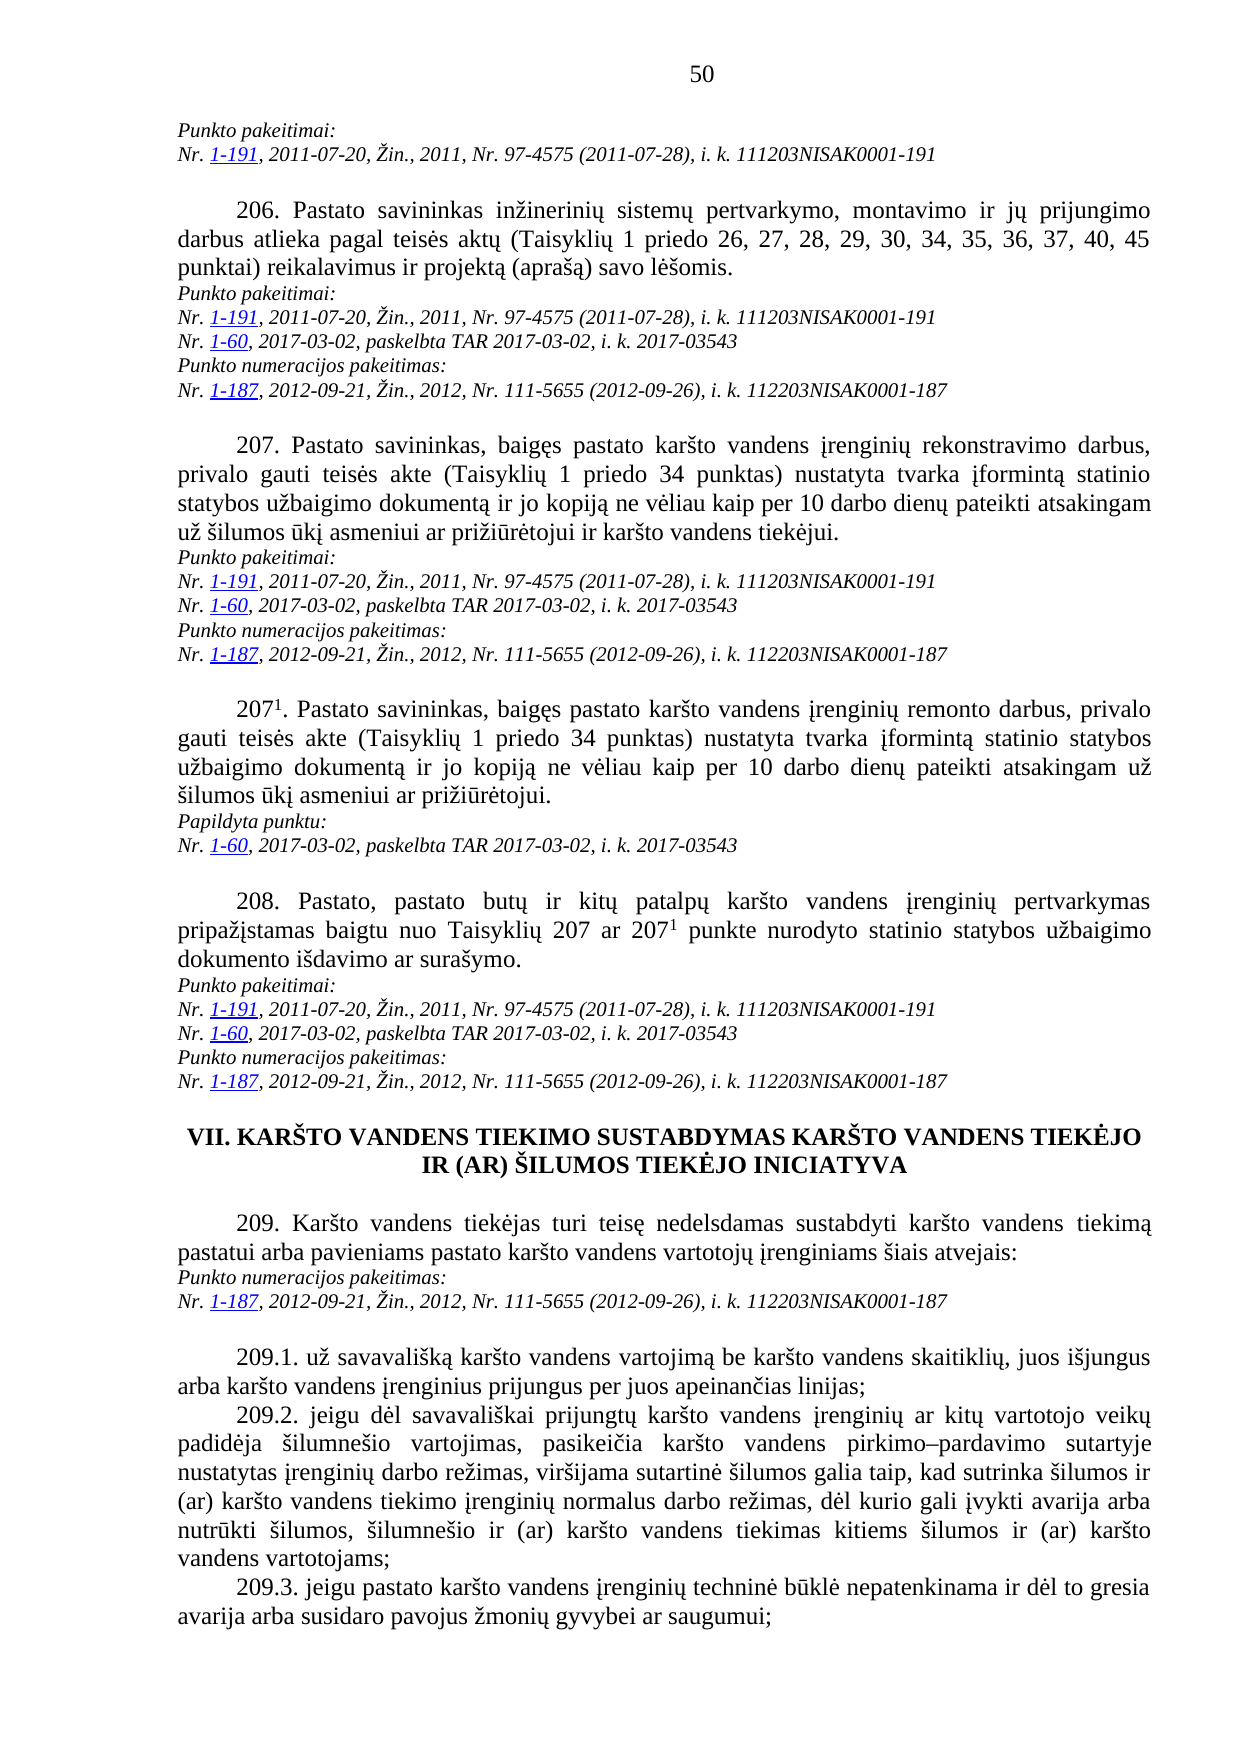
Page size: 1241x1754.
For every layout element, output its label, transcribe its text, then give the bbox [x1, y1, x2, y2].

text 209.2. jeigu dėl savavališkai prijungtų karšto vandens įrenginių ar kitų vartotojo veikų padidėja šilumnešio vartojimas, pasikeičia karšto vandens pirkimo–pardavimo sutartyje nustatytas įrenginių darbo režimas, viršijama sutartinė šilumos galia taip, kad sutrinka šilumos ir (ar) karšto vandens tiekimo įrenginių normalus darbo režimas, dėl kurio gali įvykti avarija arba nutrūkti šilumos, šilumnešio ir (ar) karšto vandens tiekimas kitiems šilumos ir (ar) karšto vandens vartotojams; [177, 1400, 1152, 1572]
text 209.1. už savavališką karšto vandens vartojimą be karšto vandens skaitiklių, juos išjungus arba karšto vandens įrenginius prijungus per juos apeinančias linijas; [177, 1342, 1152, 1400]
text Punkto pakeitimai: [177, 118, 1152, 142]
text 207. Pastato savininkas, baigęs pastato karšto vandens įrenginių rekonstravimo darbus, privalo gauti teisės akte (Taisyklių 1 priedo 34 punktas) nustatyta tvarka įformintą statinio statybos užbaigimo dokumentą ir jo kopiją ne vėliau kaip per 10 darbo dienų pateikti atsakingam už šilumos ūkį asmeniui ar prižiūrėtojui ir karšto vandens tiekėjui. [177, 430, 1152, 545]
text Nr. 1-191, 2011-07-20, Žin., 2011, Nr. 97-4575 (2011-07-28), i. k. 111203NISAK0001-191 [177, 305, 1152, 329]
text 209. Karšto vandens tiekėjas turi teisę nedelsdamas sustabdyti karšto vandens tiekimą pastatui arba pavieniams pastato karšto vandens vartotojų įrenginiams šiais atvejais: [177, 1208, 1152, 1265]
text Nr. 1-187, 2012-09-21, Žin., 2012, Nr. 111-5655 (2012-09-26), i. k. 112203NISAK0001-187 [177, 1069, 1152, 1093]
text Nr. 1-191, 2011-07-20, Žin., 2011, Nr. 97-4575 (2011-07-28), i. k. 111203NISAK0001-191 [177, 569, 1152, 593]
text Punkto pakeitimai: [177, 281, 1152, 305]
text Nr. 1-187, 2012-09-21, Žin., 2012, Nr. 111-5655 (2012-09-26), i. k. 112203NISAK0001-187 [177, 1289, 1152, 1313]
text Punkto numeracijos pakeitimas: [177, 1045, 1152, 1069]
text 2071. Pastato savininkas, baigęs pastato karšto vandens įrenginių remonto darbus, privalo gauti teisės akte (Taisyklių 1 priedo 34 punktas) nustatyta tvarka įformintą statinio statybos užbaigimo dokumentą ir jo kopiją ne vėliau kaip per 10 darbo dienų pateikti atsakingam už šilumos ūkį asmeniui ar prižiūrėtojui. [177, 694, 1152, 809]
text 206. Pastato savininkas inžinerinių sistemų pertvarkymo, montavimo ir jų prijungimo darbus atlieka pagal teisės aktų (Taisyklių 1 priedo 26, 27, 28, 29, 30, 34, 35, 36, 37, 40, 45 punktai) reikalavimus ir projektą (aprašą) savo lėšomis. [177, 195, 1152, 281]
text Nr. 1-60, 2017-03-02, paskelbta TAR 2017-03-02, i. k. 2017-03543 [177, 593, 1152, 617]
text Nr. 1-191, 2011-07-20, Žin., 2011, Nr. 97-4575 (2011-07-28), i. k. 111203NISAK0001-191 [177, 997, 1152, 1021]
text Papildyta punktu: [177, 809, 1152, 833]
text Punkto pakeitimai: [177, 545, 1152, 569]
text Punkto numeracijos pakeitimas: [177, 617, 1152, 642]
text Punkto numeracijos pakeitimas: [177, 1265, 1152, 1289]
text Nr. 1-60, 2017-03-02, paskelbta TAR 2017-03-02, i. k. 2017-03543 [177, 833, 1152, 857]
text Punkto pakeitimai: [177, 972, 1152, 997]
text Nr. 1-60, 2017-03-02, paskelbta TAR 2017-03-02, i. k. 2017-03543 [177, 329, 1152, 353]
text Nr. 1-187, 2012-09-21, Žin., 2012, Nr. 111-5655 (2012-09-26), i. k. 112203NISAK0001-187 [177, 642, 1152, 666]
text 209.3. jeigu pastato karšto vandens įrenginių techninė būklė nepatenkinama ir dėl to gresia avarija arba susidaro pavojus žmonių gyvybei ar saugumui; [177, 1572, 1152, 1630]
text Nr. 1-187, 2012-09-21, Žin., 2012, Nr. 111-5655 (2012-09-26), i. k. 112203NISAK0001-187 [177, 377, 1152, 402]
text viI. KARŠTO VANDENS TIEKIMO SUSTABDYMAS KARŠTO VANDENS TIEKĖJO IR (AR) ŠILUMOS TIEKĖJO INICIATYVA [177, 1122, 1152, 1179]
text Nr. 1-191, 2011-07-20, Žin., 2011, Nr. 97-4575 (2011-07-28), i. k. 111203NISAK0001-191 [177, 142, 1152, 166]
text Punkto numeracijos pakeitimas: [177, 353, 1152, 377]
text 208. Pastato, pastato butų ir kitų patalpų karšto vandens įrenginių pertvarkymas pripažįstamas baigtu nuo Taisyklių 207 ar 2071 punkte nurodyto statinio statybos užbaigimo dokumento išdavimo ar surašymo. [177, 886, 1152, 972]
text Nr. 1-60, 2017-03-02, paskelbta TAR 2017-03-02, i. k. 2017-03543 [177, 1021, 1152, 1045]
